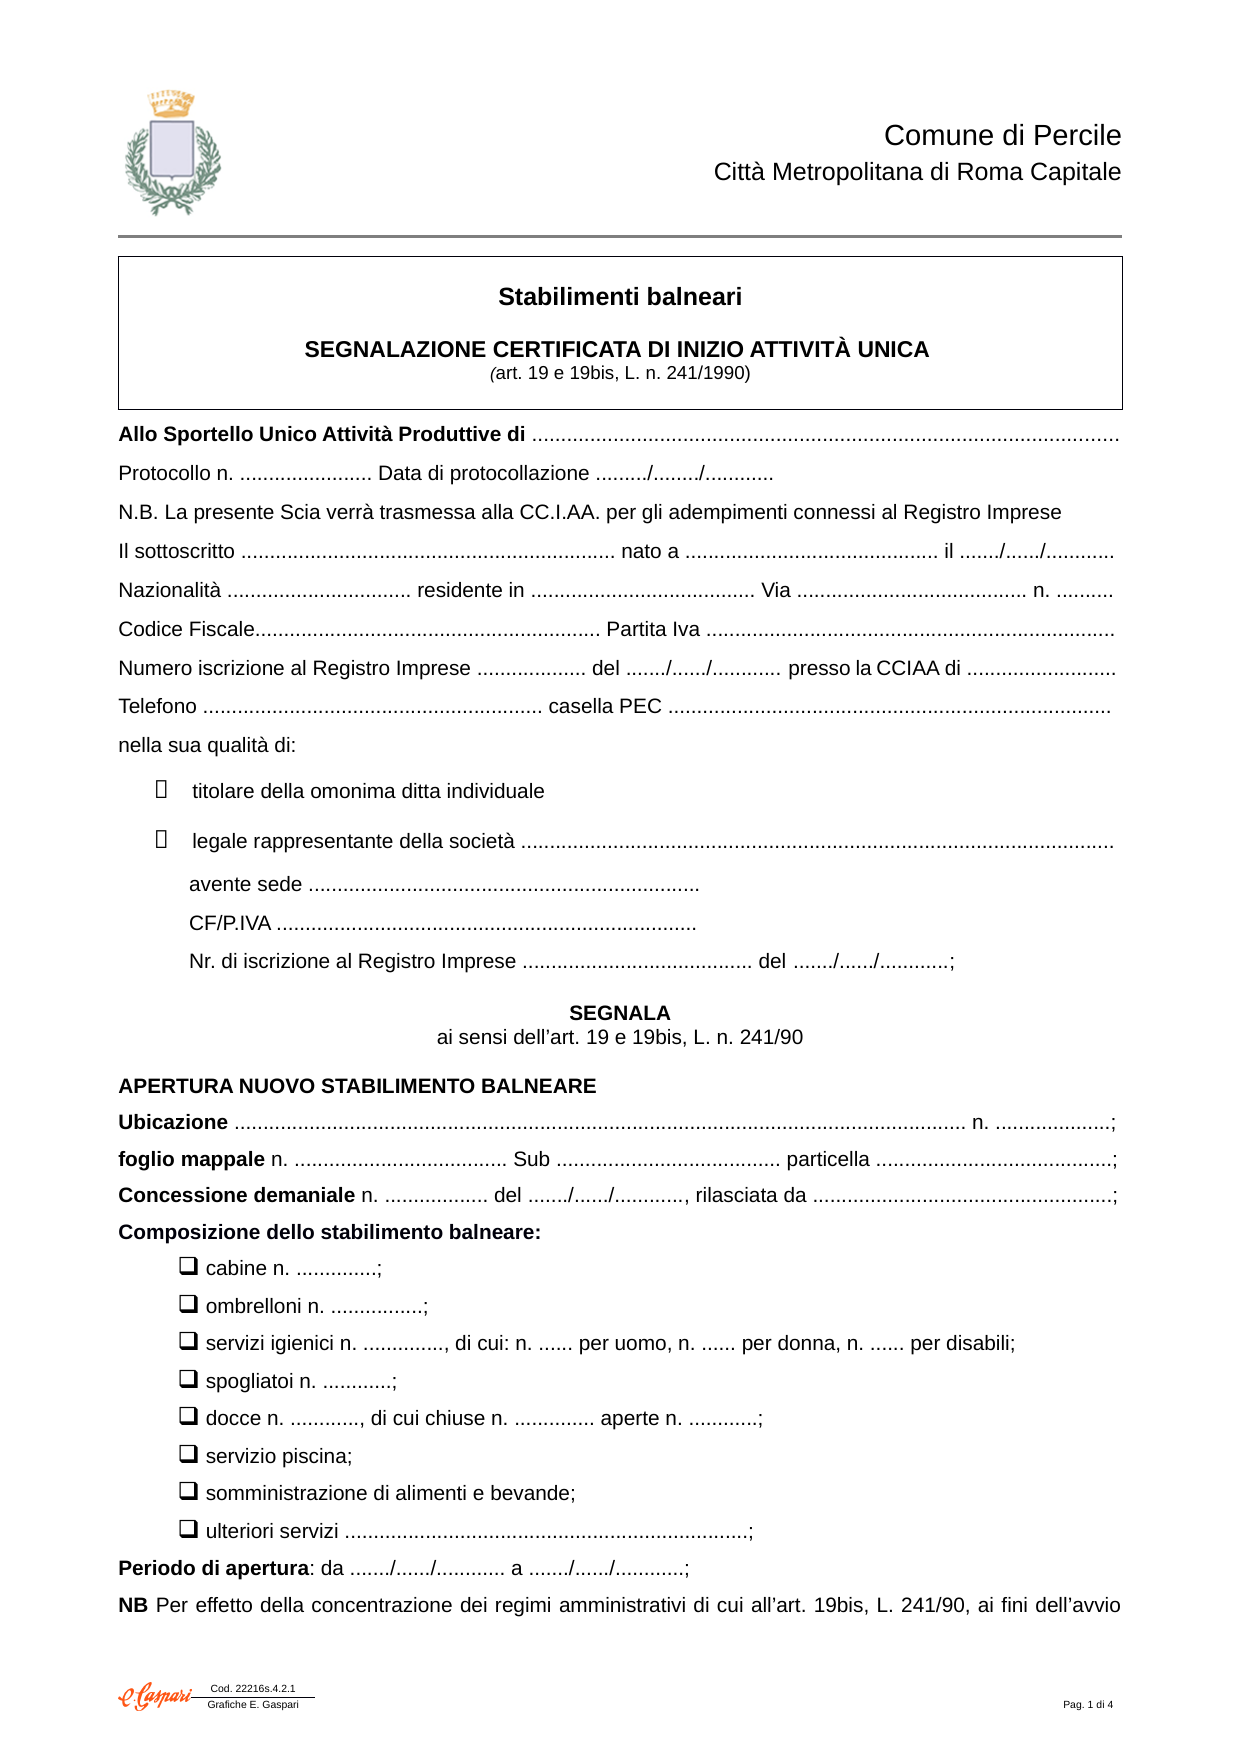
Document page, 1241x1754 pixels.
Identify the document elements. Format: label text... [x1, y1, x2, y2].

table_header Stabilimenti balneari SEGNALAZIONE CERTIFICATA DI INIZIO ATTIVITÀ UNICA (art. 19 e 19bis, L. n. 241/1990) [119, 257, 1122, 409]
picture [122, 87, 224, 118]
text avente sede .................................................................... [189, 872, 1122, 896]
text  legale rappresentante della società ....................................................................................................... [153, 822, 1122, 856]
text CF/P.IVA ......................................................................... [189, 911, 1122, 934]
text Numero iscrizione al Registro Imprese ................... del ......./....../............ presso la CCIAA di .......................... [118, 655, 1122, 679]
text SEGNALA [118, 1001, 1122, 1025]
text Allo Sportello Unico Attività Produttive di [118, 422, 1122, 446]
picture [118, 1682, 192, 1711]
text  servizio piscina; [177, 1443, 1122, 1468]
text nella sua qualità di: [118, 733, 1122, 757]
text Codice Fiscale............................................................ Partita Iva ....................................................................... [118, 616, 1122, 640]
text  servizi igienici n. .............., di cui: n. ...... per uomo, n. ...... per donna, n. ...... per disabili; [177, 1331, 1122, 1356]
text  docce n. ............, di cui chiuse n. .............. aperte n. ............; [177, 1406, 1122, 1431]
text Concessione demaniale n. .................. del ......./....../............, rilasciata da ....................................................; [118, 1183, 1122, 1207]
text  spogliatoi n. ............; [177, 1368, 1122, 1393]
text Nr. di iscrizione al Registro Imprese ........................................ del ......./....../............; [189, 949, 1122, 973]
text Periodo di apertura: da ......./....../............ a ......./....../............; [118, 1556, 1122, 1580]
text Nazionalità ................................ residente in ....................................... Via ........................................ n. .......... [118, 578, 1122, 602]
text Composizione dello stabilimento balneare: [118, 1219, 1122, 1243]
text APERTURA NUOVO STABILIMENTO BALNEARE [118, 1074, 1122, 1098]
text NB Per effetto della concentrazione dei regimi amministrativi di cui all’art. 19bis, L. 241/90, ai fini dell’avvio [118, 1592, 1122, 1616]
text  ombrelloni n. ................; [177, 1293, 1122, 1318]
text foglio mappale n. ..................................... Sub ....................................... particella .........................................; [118, 1147, 1122, 1171]
text  titolare della omonima ditta individuale [153, 772, 1122, 806]
text Ubicazione ............................................................................................................................... n. ....................; [118, 1110, 1122, 1134]
picture [122, 152, 224, 157]
text Comune di Percile [118, 118, 1122, 152]
text  somministrazione di alimenti e bevande; [177, 1481, 1122, 1506]
text  cabine n. ..............; [177, 1256, 1122, 1281]
text Protocollo n. ....................... Data di protocollazione ........./......../............ [118, 461, 1122, 485]
picture [122, 185, 224, 219]
text N.B. La presente Scia verrà trasmessa alla CC.I.AA. per gli adempimenti connessi al Registro Imprese [118, 500, 1122, 524]
text Città Metropolitana di Roma Capitale [118, 157, 1122, 185]
text Il sottoscritto ................................................................. nato a ............................................ il ......./....../............ [118, 539, 1122, 563]
text Telefono ........................................................... casella PEC ............................................................................. [118, 694, 1122, 718]
text ai sensi dell’art. 19 e 19bis, L. n. 241/90 [118, 1025, 1122, 1049]
text  ulteriori servizi ......................................................................; [177, 1518, 1122, 1543]
